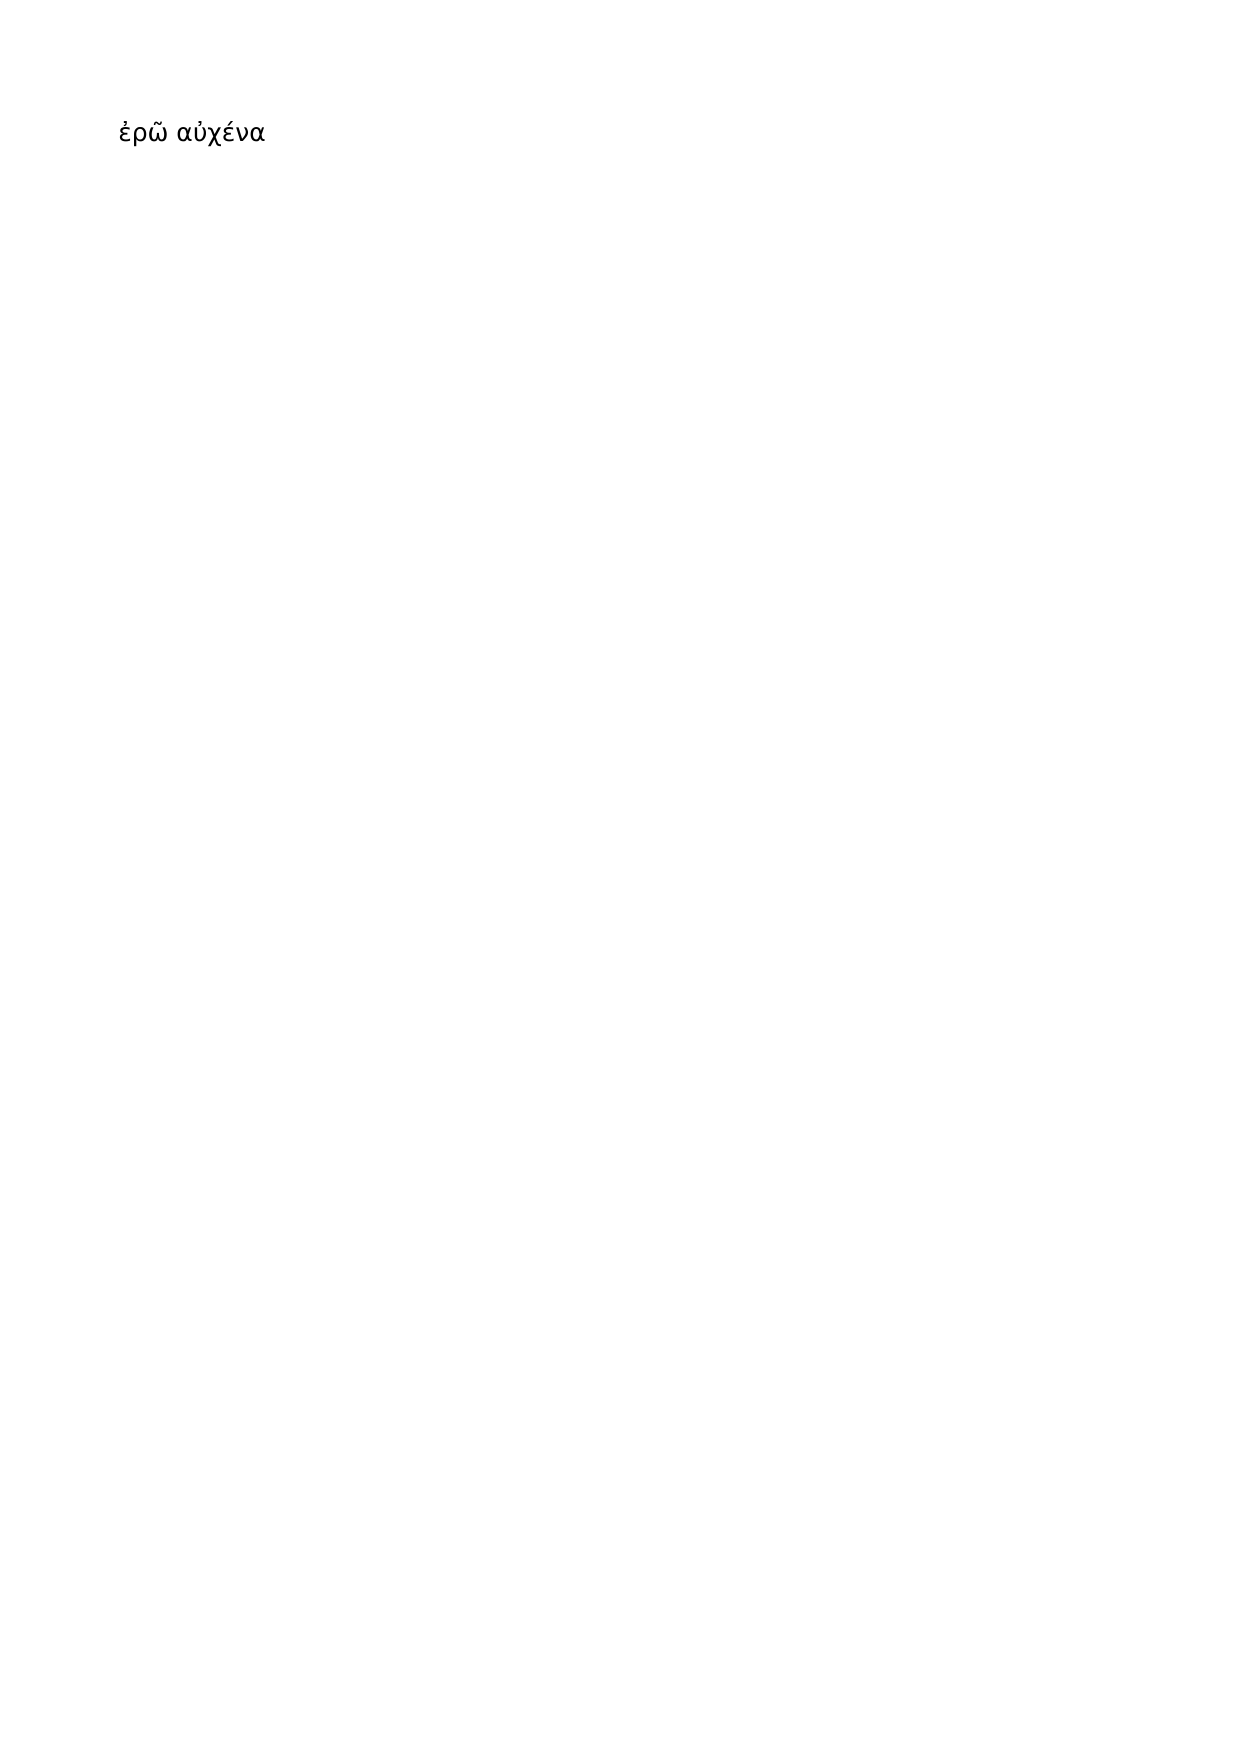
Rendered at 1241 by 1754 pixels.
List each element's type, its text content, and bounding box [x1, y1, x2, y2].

text ἐρῶ αὐχένα [118, 118, 1122, 147]
